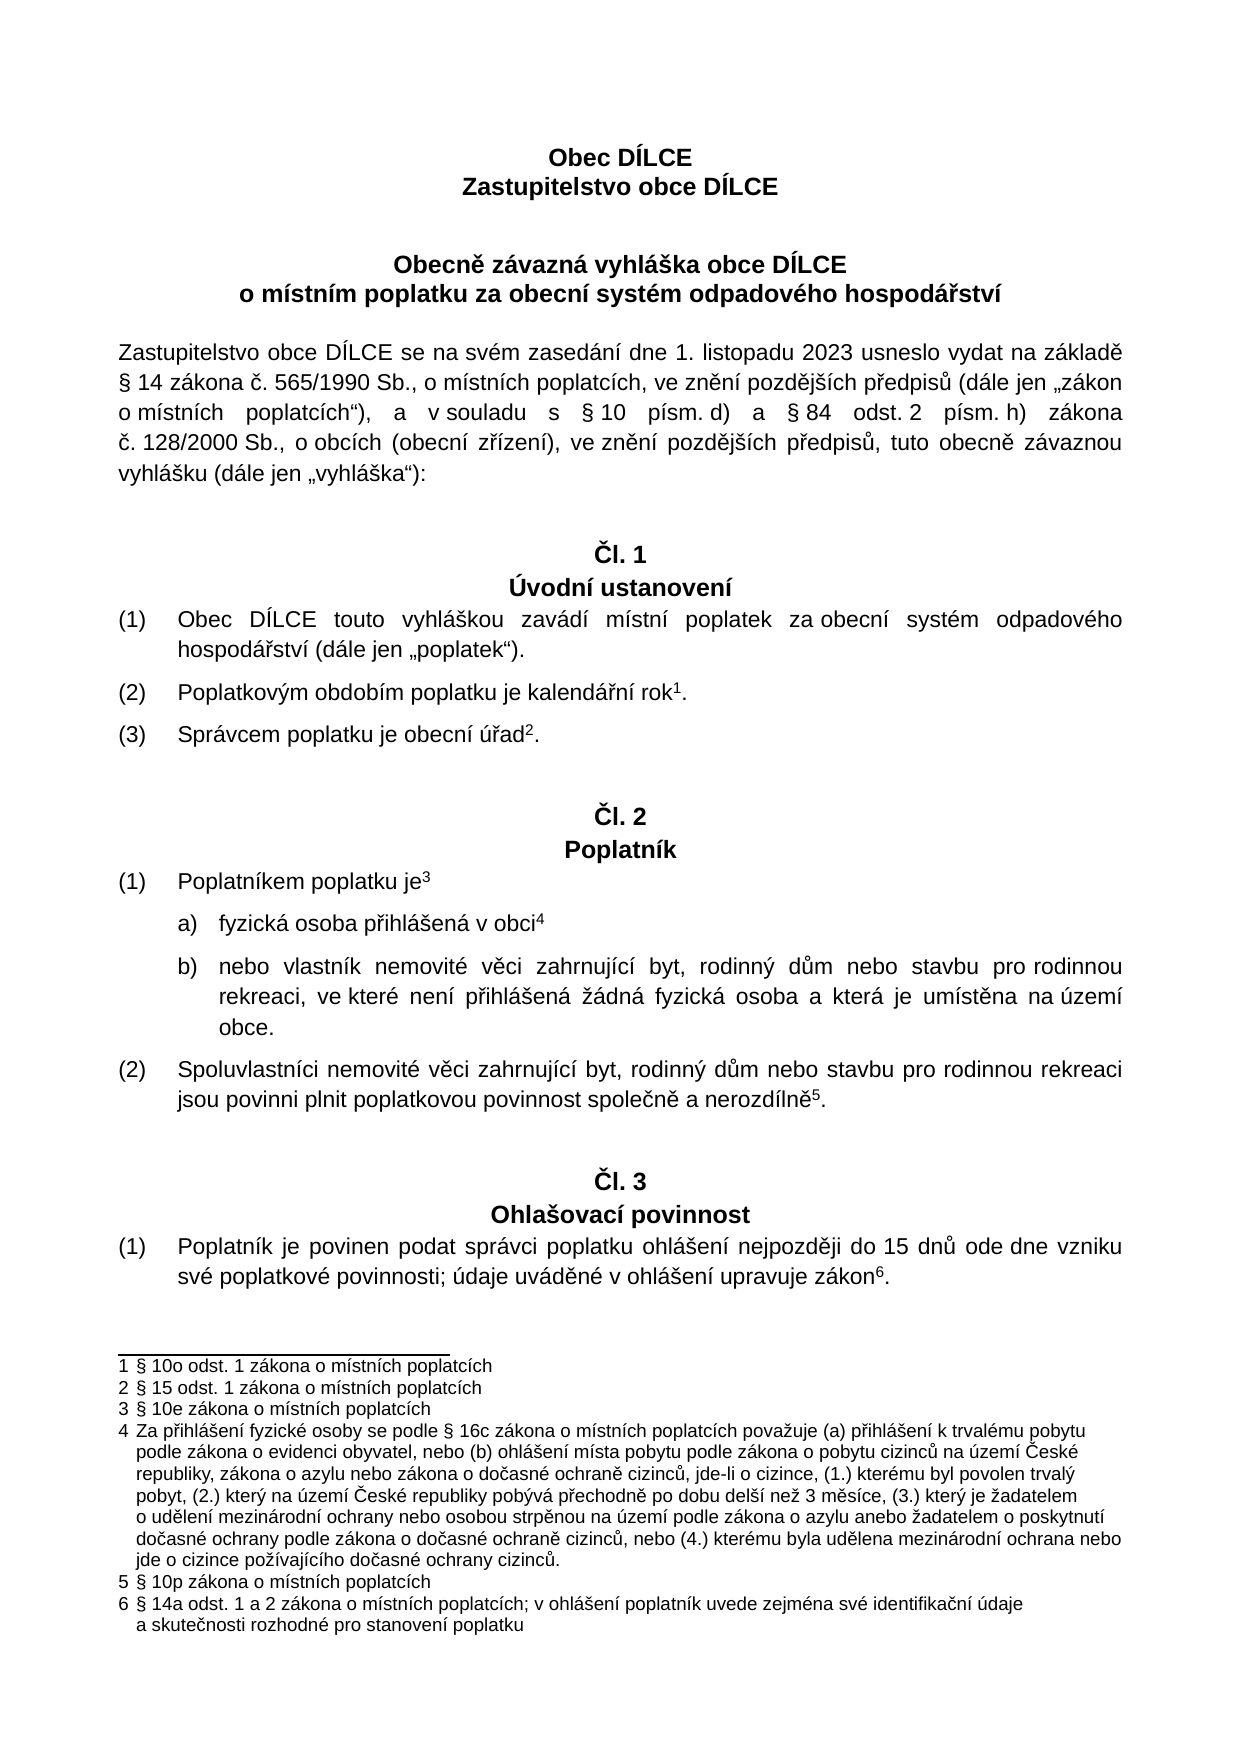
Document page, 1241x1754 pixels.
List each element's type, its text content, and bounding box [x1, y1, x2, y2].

list Za přihlášení fyzické osoby se podle § 16c zákona o místních poplatcích považuje (a) přihlášení k trvalému pobytu podle zákona o evidenci obyvatel, nebo (b) ohlášení místa pobytu podle zákona o pobytu cizinců na území České republiky, zákona o azylu nebo zákona o dočasné ochraně cizinců, jde-li o cizince, (1.) kterému byl povolen trvalý pobyt, (2.) který na území České republiky pobývá přechodně po dobu delší než 3 měsíce, (3.) který je žadatelem o udělení mezinárodní ochrany nebo osobou strpěnou na území podle zákona o azylu anebo žadatelem o poskytnutí dočasné ochrany podle zákona o dočasné ochraně cizinců, nebo (4.) kterému byla udělena mezinárodní ochrana nebo jde o cizince požívajícího dočasné ochrany cizinců. [118, 1420, 1122, 1571]
list Správcem poplatku je obecní úřad. [118, 721, 1122, 748]
list fyzická osoba přihlášená v obci [177, 910, 1122, 937]
list nebo vlastník nemovité věci zahrnující byt, rodinný dům nebo stavbu pro rodinnou rekreaci, ve které není přihlášená žádná fyzická osoba a která je umístěna na území obce. [177, 953, 1122, 1040]
subtitle Obecně závazná vyhláška obce DÍLCE o místním poplatku za obecní systém odpadového hospodářství [118, 250, 1122, 307]
text Zastupitelstvo obce DÍLCE se na svém zasedání dne 1. listopadu 2023 usneslo vydat na základě § 14 zákona č. 565/1990 Sb., o místních poplatcích, ve znění pozdějších předpisů (dále jen „zákon o místních poplatcích“), a v souladu s § 10 písm. d) a § 84 odst. 2 písm. h) zákona č. 128/2000 Sb., o obcích (obecní zřízení), ve znění pozdějších předpisů, tuto obecně závaznou vyhlášku (dále jen „vyhláška“): [118, 339, 1122, 486]
subtitle Obec DÍLCE Zastupitelstvo obce DÍLCE [118, 143, 1122, 200]
list § 10p zákona o místních poplatcích [118, 1571, 1122, 1592]
subtitle Čl. 3 Ohlašovací povinnost [118, 1167, 1122, 1228]
list § 10e zákona o místních poplatcích [118, 1398, 1122, 1420]
subtitle Čl. 1 Úvodní ustanovení [118, 540, 1122, 602]
list Poplatníkem poplatku je [118, 868, 1122, 894]
list Poplatník je povinen podat správci poplatku ohlášení nejpozději do 15 dnů ode dne vzniku své poplatkové povinnosti; údaje uváděné v ohlášení upravuje zákon. [118, 1233, 1122, 1289]
list Poplatkovým obdobím poplatku je kalendářní rok. [118, 679, 1122, 705]
list § 10o odst. 1 zákona o místních poplatcích [118, 1355, 1122, 1377]
list § 14a odst. 1 a 2 zákona o místních poplatcích; v ohlášení poplatník uvede zejména své identifikační údaje a skutečnosti rozhodné pro stanovení poplatku [118, 1592, 1122, 1635]
list Obec DÍLCE touto vyhláškou zavádí místní poplatek za obecní systém odpadového hospodářství (dále jen „poplatek“). [118, 606, 1122, 662]
list § 15 odst. 1 zákona o místních poplatcích [118, 1377, 1122, 1398]
subtitle Čl. 2 Poplatník [118, 802, 1122, 863]
list Spoluvlastníci nemovité věci zahrnující byt, rodinný dům nebo stavbu pro rodinnou rekreaci jsou povinni plnit poplatkovou povinnost společně a nerozdílně. [118, 1056, 1122, 1113]
